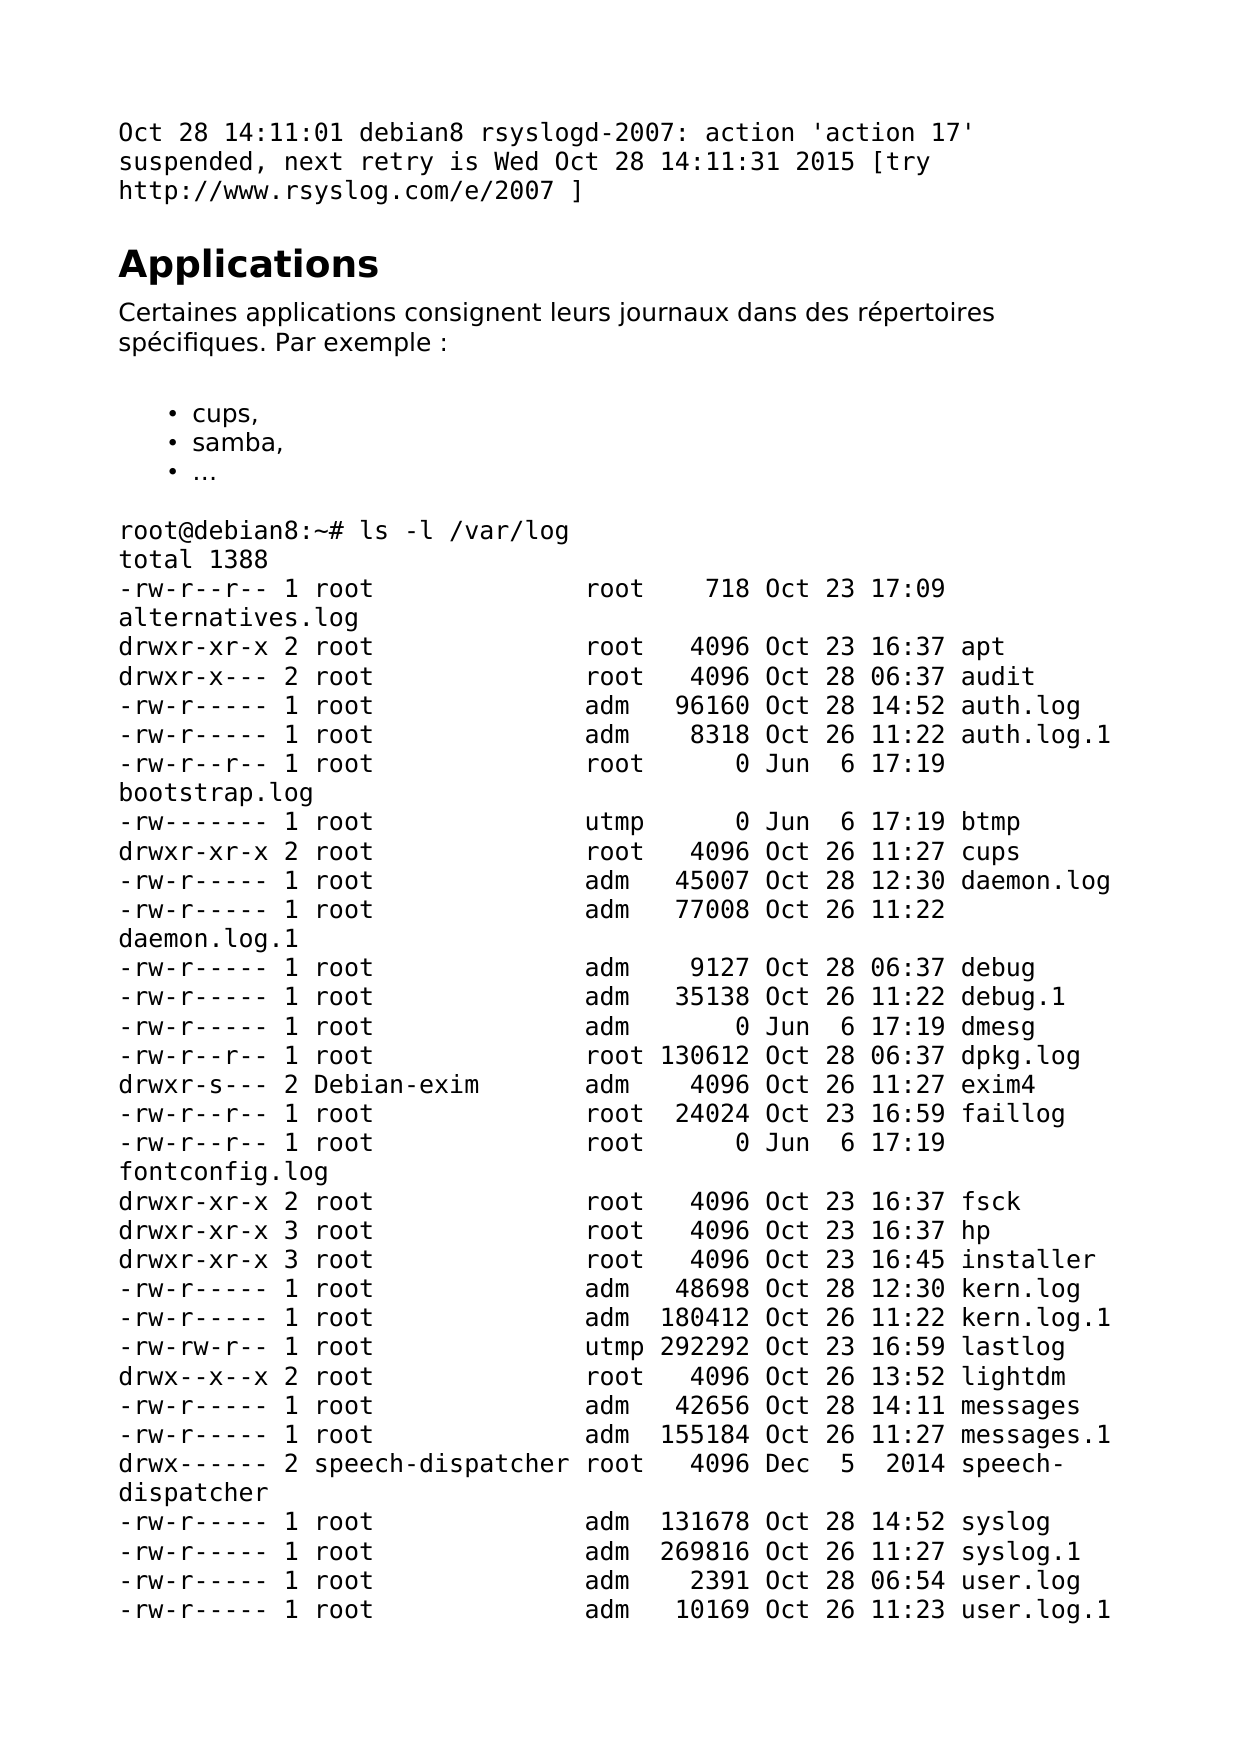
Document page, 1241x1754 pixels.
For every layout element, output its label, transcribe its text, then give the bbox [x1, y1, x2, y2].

text root@debian8:~# ls -l /var/log total 1388 -rw-r--r-- 1 root root 718 Oct 23 17:09 alternatives.log drwxr-xr-x 2 root root 4096 Oct 23 16:37 apt drwxr-x--- 2 root root 4096 Oct 28 06:37 audit -rw-r----- 1 root adm 96160 Oct 28 14:52 auth.log -rw-r----- 1 root adm 8318 Oct 26 11:22 auth.log.1 -rw-r--r-- 1 root root 0 Jun 6 17:19 bootstrap.log -rw------- 1 root utmp 0 Jun 6 17:19 btmp drwxr-xr-x 2 root root 4096 Oct 26 11:27 cups -rw-r----- 1 root adm 45007 Oct 28 12:30 daemon.log -rw-r----- 1 root adm 77008 Oct 26 11:22 daemon.log.1 -rw-r----- 1 root adm 9127 Oct 28 06:37 debug -rw-r----- 1 root adm 35138 Oct 26 11:22 debug.1 -rw-r----- 1 root adm 0 Jun 6 17:19 dmesg -rw-r--r-- 1 root root 130612 Oct 28 06:37 dpkg.log drwxr-s--- 2 Debian-exim adm 4096 Oct 26 11:27 exim4 -rw-r--r-- 1 root root 24024 Oct 23 16:59 faillog -rw-r--r-- 1 root root 0 Jun 6 17:19 fontconfig.log drwxr-xr-x 2 root root 4096 Oct 23 16:37 fsck drwxr-xr-x 3 root root 4096 Oct 23 16:37 hp drwxr-xr-x 3 root root 4096 Oct 23 16:45 installer -rw-r----- 1 root adm 48698 Oct 28 12:30 kern.log -rw-r----- 1 root adm 180412 Oct 26 11:22 kern.log.1 -rw-rw-r-- 1 root utmp 292292 Oct 23 16:59 lastlog drwx--x--x 2 root root 4096 Oct 26 13:52 lightdm -rw-r----- 1 root adm 42656 Oct 28 14:11 messages -rw-r----- 1 root adm 155184 Oct 26 11:27 messages.1 drwx------ 2 speech-dispatcher root 4096 Dec 5 2014 speech-dispatcher -rw-r----- 1 root adm 131678 Oct 28 14:52 syslog -rw-r----- 1 root adm 269816 Oct 26 11:27 syslog.1 -rw-r----- 1 root adm 2391 Oct 28 06:54 user.log -rw-r----- 1 root adm 10169 Oct 26 11:23 user.log.1 [118, 516, 1122, 1624]
subtitle Applications [118, 242, 1122, 286]
list … [177, 457, 1122, 486]
text Certaines applications consignent leurs journaux dans des répertoires spécifiques. Par exemple : [118, 298, 1122, 357]
text Oct 28 14:11:01 debian8 rsyslogd-2007: action 'action 17' suspended, next retry is Wed Oct 28 14:11:31 2015 [try http://www.rsyslog.com/e/2007 ] [118, 118, 1122, 206]
list cups, [177, 399, 1122, 428]
list samba, [177, 428, 1122, 457]
